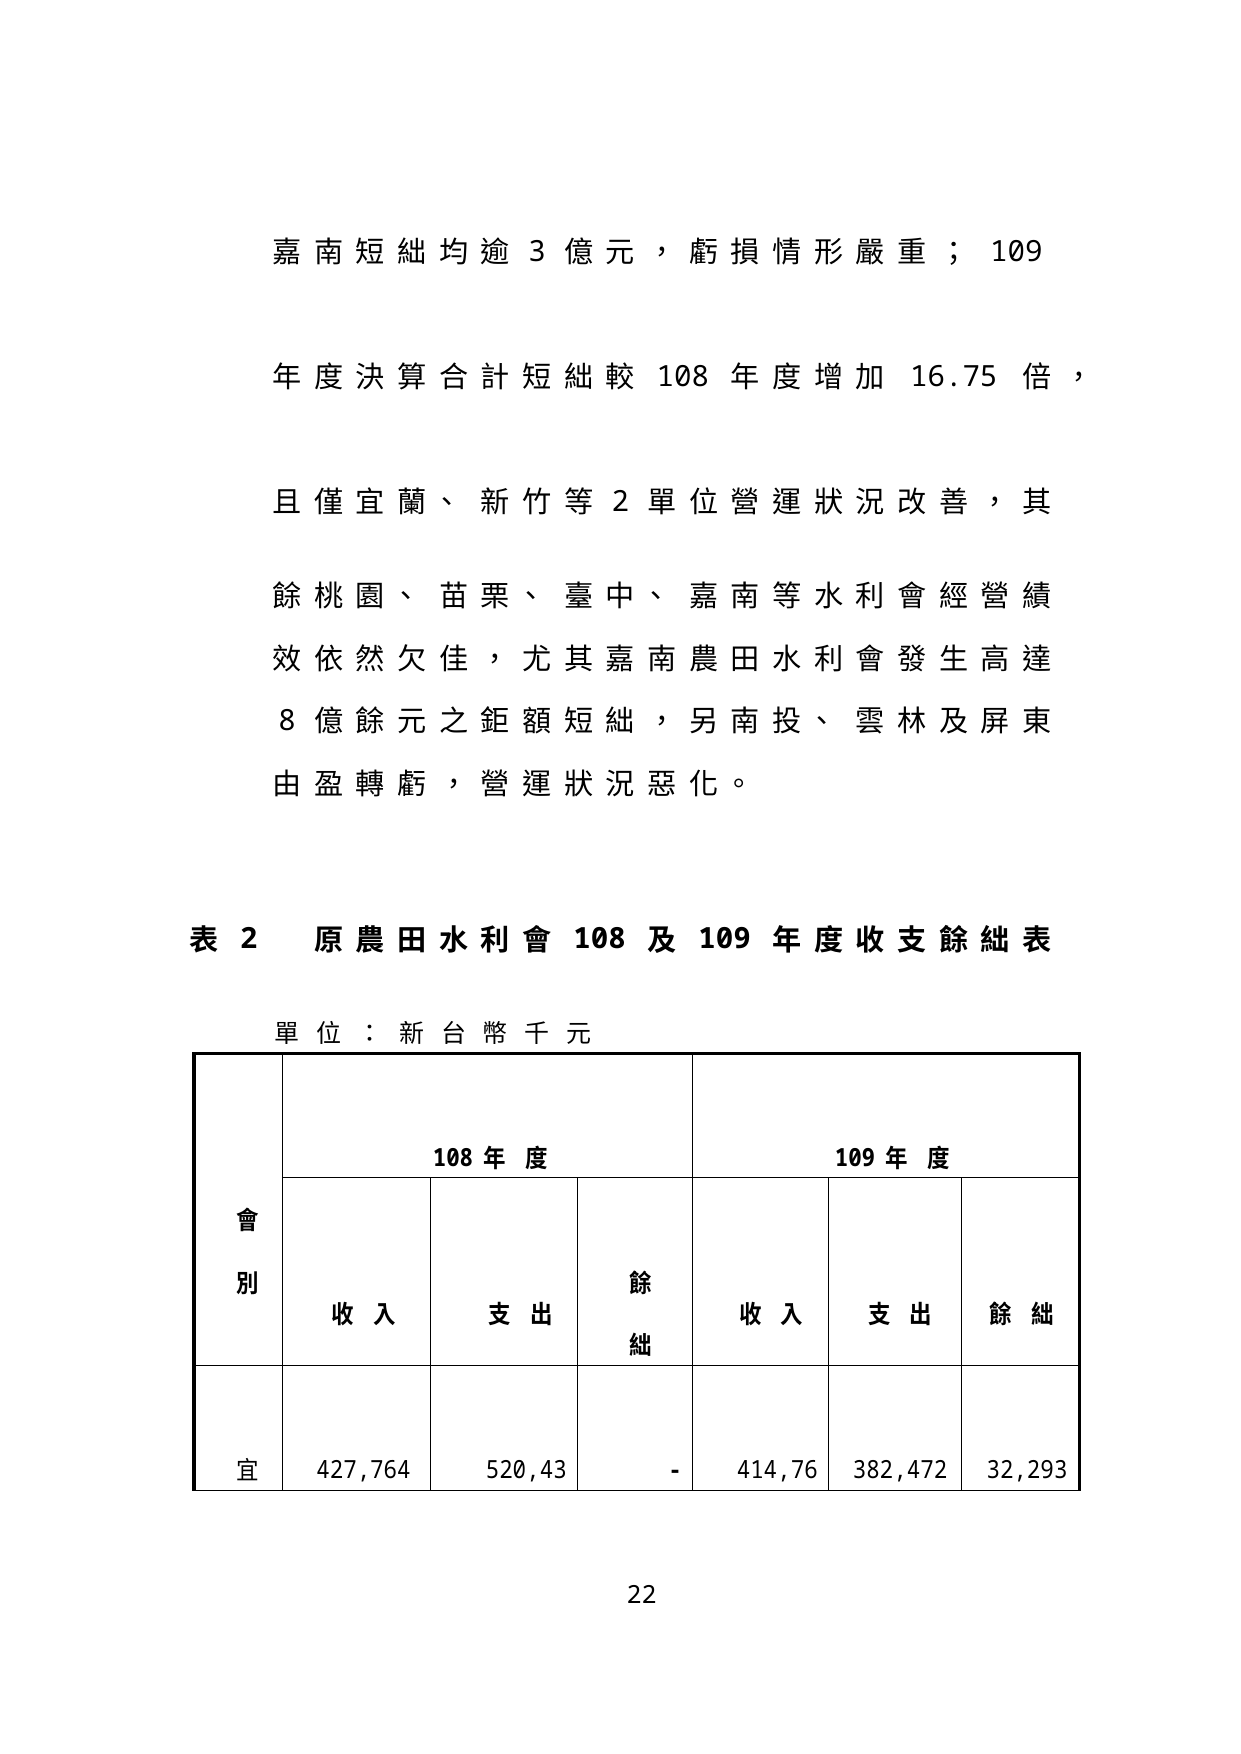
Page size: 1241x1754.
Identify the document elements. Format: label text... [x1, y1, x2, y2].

table_cell 427,764 [283, 1366, 430, 1490]
table_cell 收入 [693, 1178, 828, 1365]
text 表2 原農田水利會108及109年度收支餘絀表 單位：新台幣千元 [183, 865, 1058, 1052]
table_cell 32,293 [962, 1366, 1078, 1490]
table_header 108年度 [283, 1055, 692, 1177]
table_cell 支出 [829, 1178, 961, 1365]
table_cell 支出 [431, 1178, 577, 1365]
table_cell [578, 1366, 692, 1490]
table_header 109年度 [693, 1055, 1078, 1177]
text 原17個農田水利會108及109年度決算合計分別為短絀4,286萬4千元及7億6,096萬元（詳表2），108年度決算為短絀者計有宜蘭、桃園、新竹、苗栗、臺中及嘉南等6個農田水利會，其中桃園、臺中及嘉南短絀均逾3億元，虧損情形嚴重；109年度決算合計短絀較108年度增加16.75倍，且僅宜蘭、新竹等2單位營運狀況改善，其餘桃園、苗栗、臺中、嘉南等水利會經營績效依然欠佳，尤其嘉南農田水利會發生高達8億餘元之鉅額短絀，另南投、雲林及屏東由盈轉虧，營運狀況惡化。 [242, 177, 1058, 802]
table_cell 宜 [196, 1366, 282, 1490]
table_header 會別 [196, 1055, 282, 1365]
table_cell 餘絀 [578, 1178, 692, 1365]
table_cell 收入 [283, 1178, 430, 1365]
table_cell 餘絀 [962, 1178, 1078, 1365]
table_cell 414,76 [693, 1366, 828, 1490]
table_cell 382,472 [829, 1366, 961, 1490]
table_cell 520,43 [431, 1366, 577, 1490]
